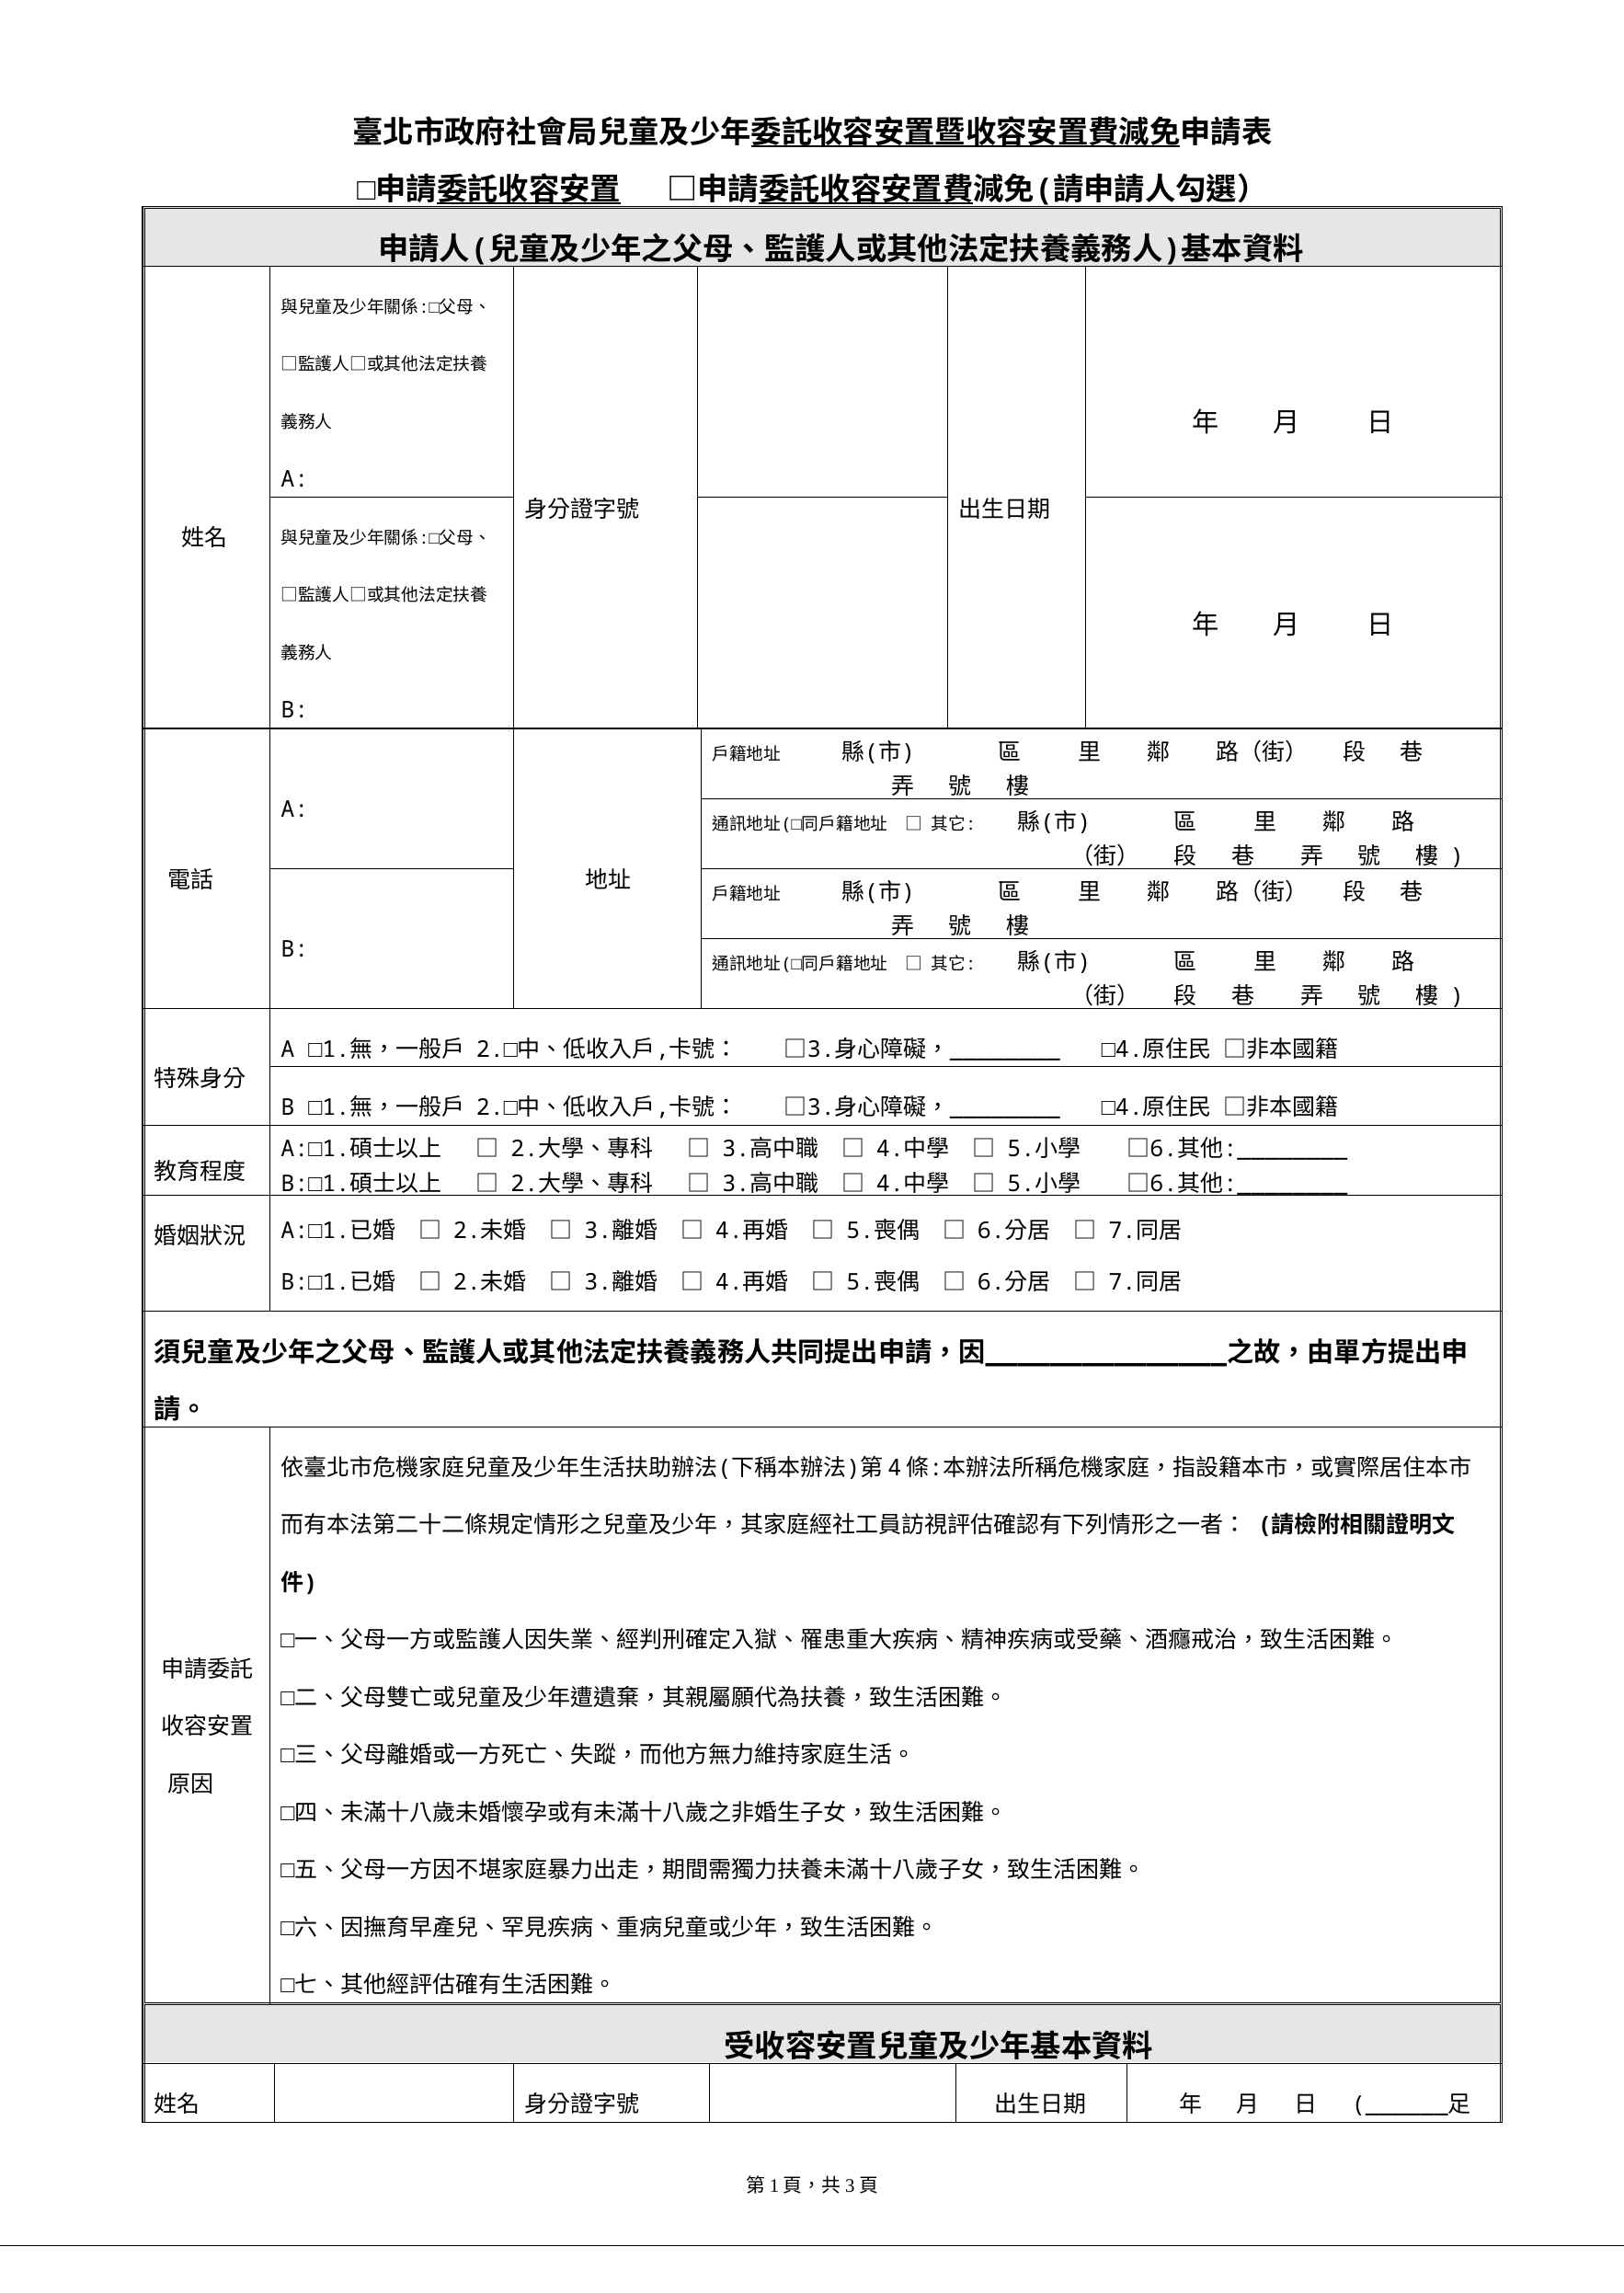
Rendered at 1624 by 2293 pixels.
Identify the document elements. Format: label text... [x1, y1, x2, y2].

table_cell A: [270, 729, 513, 867]
text 臺北市政府社會局兒童及少年委託收容安置暨收容安置費減免申請表 [172, 91, 1452, 148]
table_cell B: [270, 869, 513, 1008]
table_cell 電話 [145, 729, 269, 1008]
table_cell [710, 2064, 955, 2122]
table_cell 通訊地址(□同戶籍地址 □ 其它: 縣(市) 區 里 鄰 路 （街） 段 巷 弄 號 樓 ) [702, 799, 1500, 867]
table_cell 與兒童及少年關係:□父母、□監護人□或其他法定扶養義務人 B: [270, 498, 513, 728]
table_cell 申請委託收容安置 原因 [145, 1427, 269, 2002]
table_cell A:□1.碩士以上 □ 2.大學、專科 □ 3.高中職 □ 4.中學 □ 5.小學 □6.其他:________ B:□1.碩士以上 □ 2.大學、專科 □ 3.高中職 □ 4.中學 □ 5.小學 □6.其他:________ [270, 1126, 1500, 1195]
table_cell 地址 [514, 729, 701, 1008]
table_cell 戶籍地址 縣(市) 區 里 鄰 路（街） 段 巷 弄 號 樓 [702, 729, 1500, 797]
table_cell 年 月 日 [1086, 498, 1500, 728]
table_cell 出生日期 [956, 2064, 1127, 2122]
table_cell 特殊身分 [145, 1009, 269, 1125]
table_cell 依臺北市危機家庭兒童及少年生活扶助辦法(下稱本辦法)第4條:本辦法所稱危機家庭，指設籍本市，或實際居住本市而有本法第二十二條規定情形之兒童及少年，其家庭經社工員訪視評估確認有下列情形之一者： (請檢附相關證明文件) □一、父母一方或監護人因失業、經判刑確定入獄、罹患重大疾病、精神疾病或受藥、酒癮戒治，致生活困難。 □二、父母雙亡或兒童及少年遭遺棄，其親屬願代為扶養，致生活困難。 □三、父母離婚或一方死亡、失蹤，而他方無力維持家庭生活。 □四、未滿十八歲未婚懷孕或有未滿十八歲之非婚生子女，致生活困難。 □五、父母一方因不堪家庭暴力出走，期間需獨力扶養未滿十八歲子女，致生活困難。 □六、因撫育早產兒、罕見疾病、重病兒童或少年，致生活困難。 □七、其他經評估確有生活困難。 [270, 1427, 1500, 2002]
table_cell 出生日期 [948, 267, 1085, 728]
table_cell 戶籍地址 縣(市) 區 里 鄰 路（街） 段 巷 弄 號 樓 [702, 869, 1500, 937]
table_cell 須兒童及少年之父母、監護人或其他法定扶養義務人共同提出申請，因_______________之故，由單方提出申請。 [145, 1312, 1500, 1427]
table_cell 通訊地址(□同戶籍地址 □ 其它: 縣(市) 區 里 鄰 路 （街） 段 巷 弄 號 樓 ) [702, 939, 1500, 1008]
table_cell B □1.無，一般戶 2.□中、低收入戶,卡號： □3.身心障礙，________ □4.原住民 □非本國籍 [270, 1067, 1500, 1125]
table_cell 姓名 [145, 2064, 274, 2122]
table_cell A:□1.已婚 □ 2.未婚 □ 3.離婚 □ 4.再婚 □ 5.喪偶 □ 6.分居 □ 7.同居 B:□1.已婚 □ 2.未婚 □ 3.離婚 □ 4.再婚 □ 5.喪偶 □ 6.分居 □ 7.同居 [270, 1196, 1500, 1311]
table_cell 婚姻狀況 [145, 1196, 269, 1311]
table_cell [698, 267, 947, 497]
table_cell 年 月 日 (______足 [1127, 2064, 1500, 2122]
text □申請委託收容安置 □申請委託收容安置費減免(請申請人勾選） [172, 148, 1452, 206]
table_cell 身分證字號 [514, 267, 697, 728]
table_cell [698, 498, 947, 728]
table_cell 身分證字號 [514, 2064, 709, 2122]
table_cell 受收容安置兒童及少年基本資料 [145, 2005, 1500, 2062]
table_cell 教育程度 [145, 1126, 269, 1195]
table_cell A □1.無，一般戶 2.□中、低收入戶,卡號： □3.身心障礙，________ □4.原住民 □非本國籍 [270, 1009, 1500, 1066]
table_cell 與兒童及少年關係:□父母、□監護人□或其他法定扶養義務人 A: [270, 267, 513, 497]
table_header 申請人(兒童及少年之父母、監護人或其他法定扶養義務人)基本資料 [145, 209, 1500, 266]
table_cell 姓名 [145, 267, 269, 728]
table_cell [275, 2064, 513, 2122]
table_cell 年 月 日 [1086, 267, 1500, 497]
